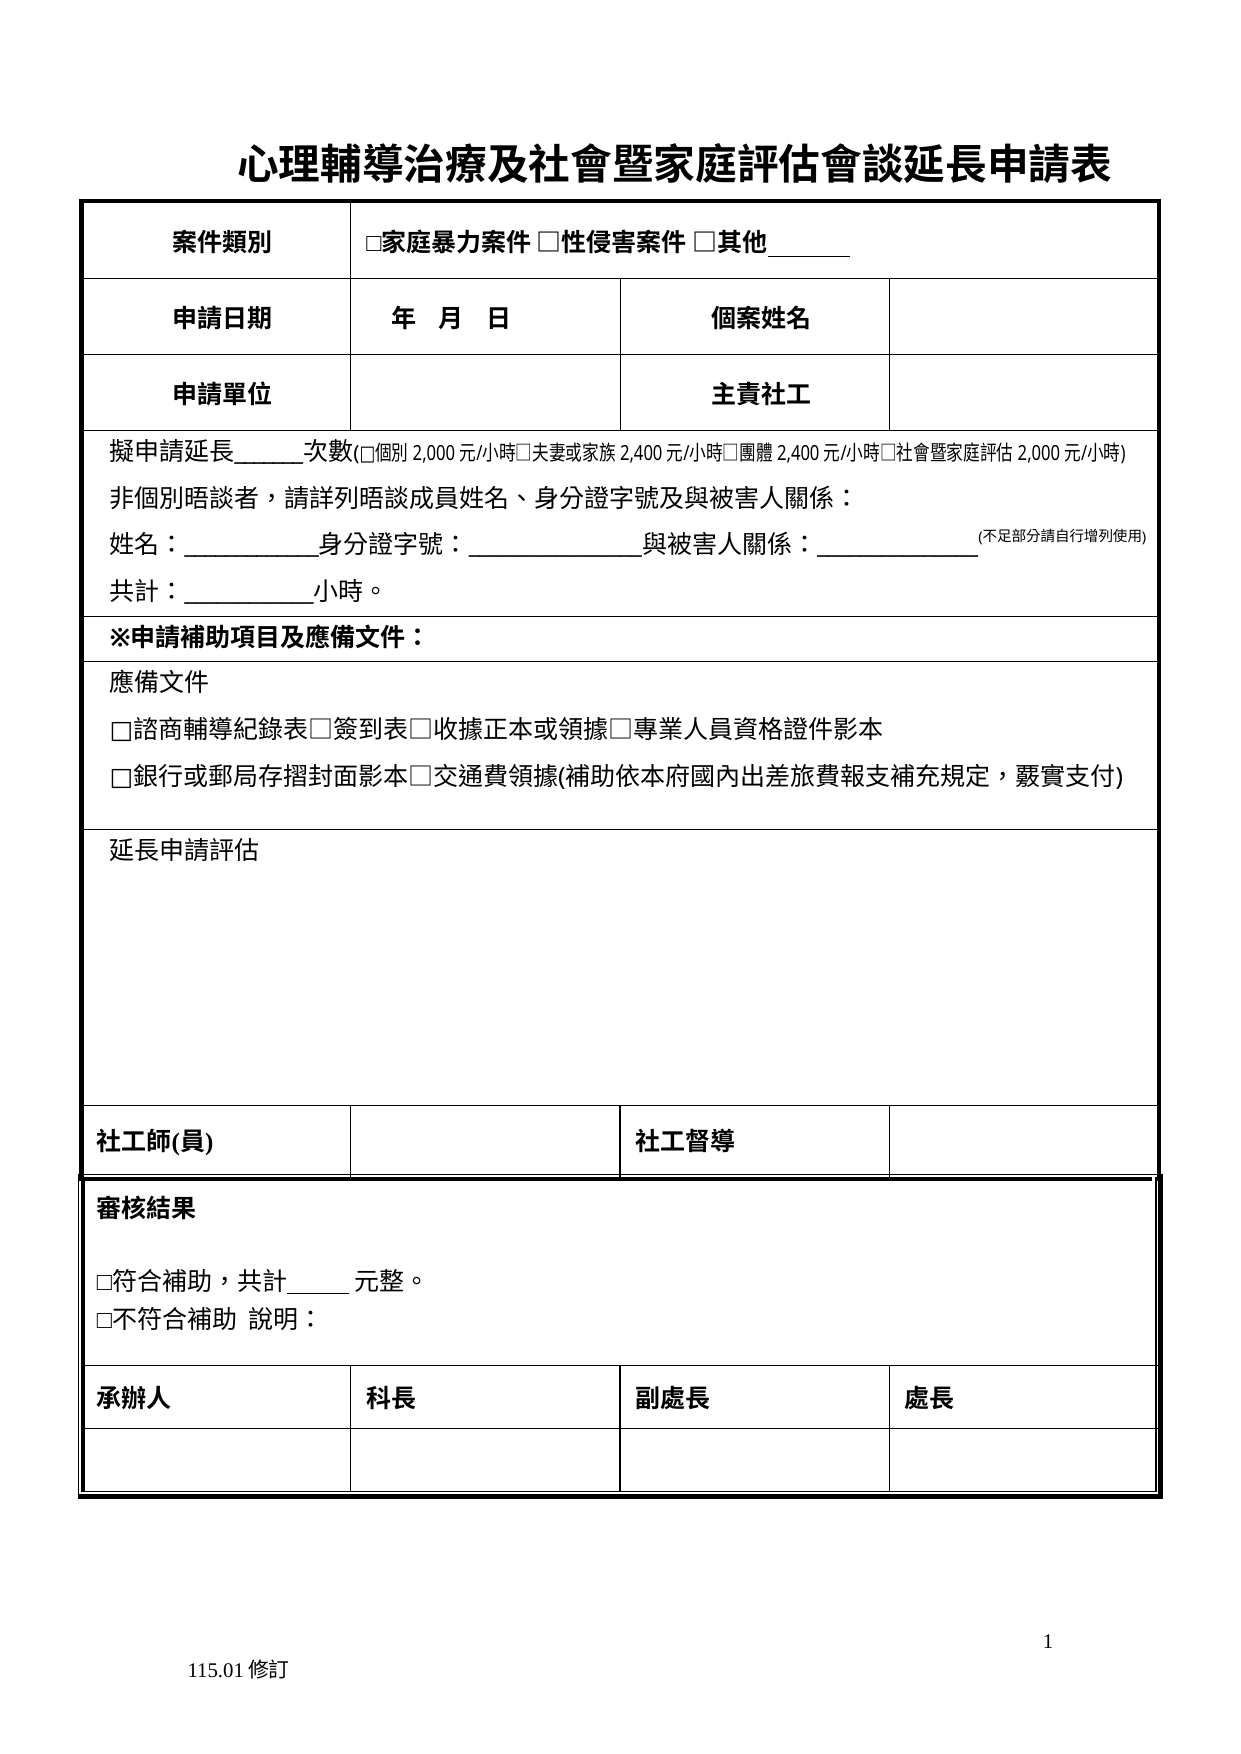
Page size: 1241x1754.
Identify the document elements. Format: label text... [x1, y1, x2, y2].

table_cell 承辦人 [85, 1366, 350, 1428]
table_cell 個案姓名 [621, 279, 889, 354]
table_cell [351, 355, 620, 430]
table_cell [85, 1429, 350, 1491]
table_cell 年 月 日 [351, 279, 620, 354]
table_cell ※申請補助項目及應備文件： [84, 617, 1157, 661]
text 心理輔導治療及社會暨家庭評估會談延長申請表 [187, 123, 1162, 198]
table_cell 審核結果 [85, 1175, 1157, 1232]
table_cell 應備文件 □諮商輔導紀錄表□簽到表□收據正本或領據□專業人員資格證件影本 □銀行或郵局存摺封面影本□交通費領據(補助依本府國內出差旅費報支補充規定，覈實支付) [84, 662, 1157, 829]
table_header □家庭暴力案件 □性侵害案件 □其他 [351, 203, 1157, 278]
table_cell 延長申請評估 [84, 830, 1157, 1105]
table_cell [351, 1106, 619, 1173]
table_cell 副處長 [621, 1366, 889, 1428]
table_cell [621, 1429, 889, 1491]
table_cell [890, 355, 1157, 430]
table_cell □符合補助，共計 元整。 □不符合補助 說明： [85, 1232, 1155, 1365]
table_cell 處長 [890, 1366, 1155, 1428]
table_cell [890, 279, 1157, 354]
table_cell 申請單位 [84, 355, 350, 430]
table_cell [890, 1106, 1157, 1173]
table_cell 擬申請延長 次數(□個別2,000元/小時□夫妻或家族2,400元/小時□團體2,400元/小時□社會暨家庭評估2,000元/小時) 非個別晤談者，請詳列晤談成員姓名、身分證字號及與被害人關係： 姓名： 身分證字號： 與被害人關係： (不足部分請自行增列使用) 共計： 小時。 [84, 431, 1157, 616]
table_cell 社工督導 [621, 1106, 889, 1173]
table_header 案件類別 [84, 203, 350, 278]
table_cell 社工師(員) [84, 1106, 350, 1173]
table_cell 科長 [351, 1366, 619, 1428]
table_cell [351, 1429, 619, 1491]
table_cell [890, 1429, 1155, 1491]
table_cell 申請日期 [84, 279, 350, 354]
table_cell 主責社工 [621, 355, 889, 430]
